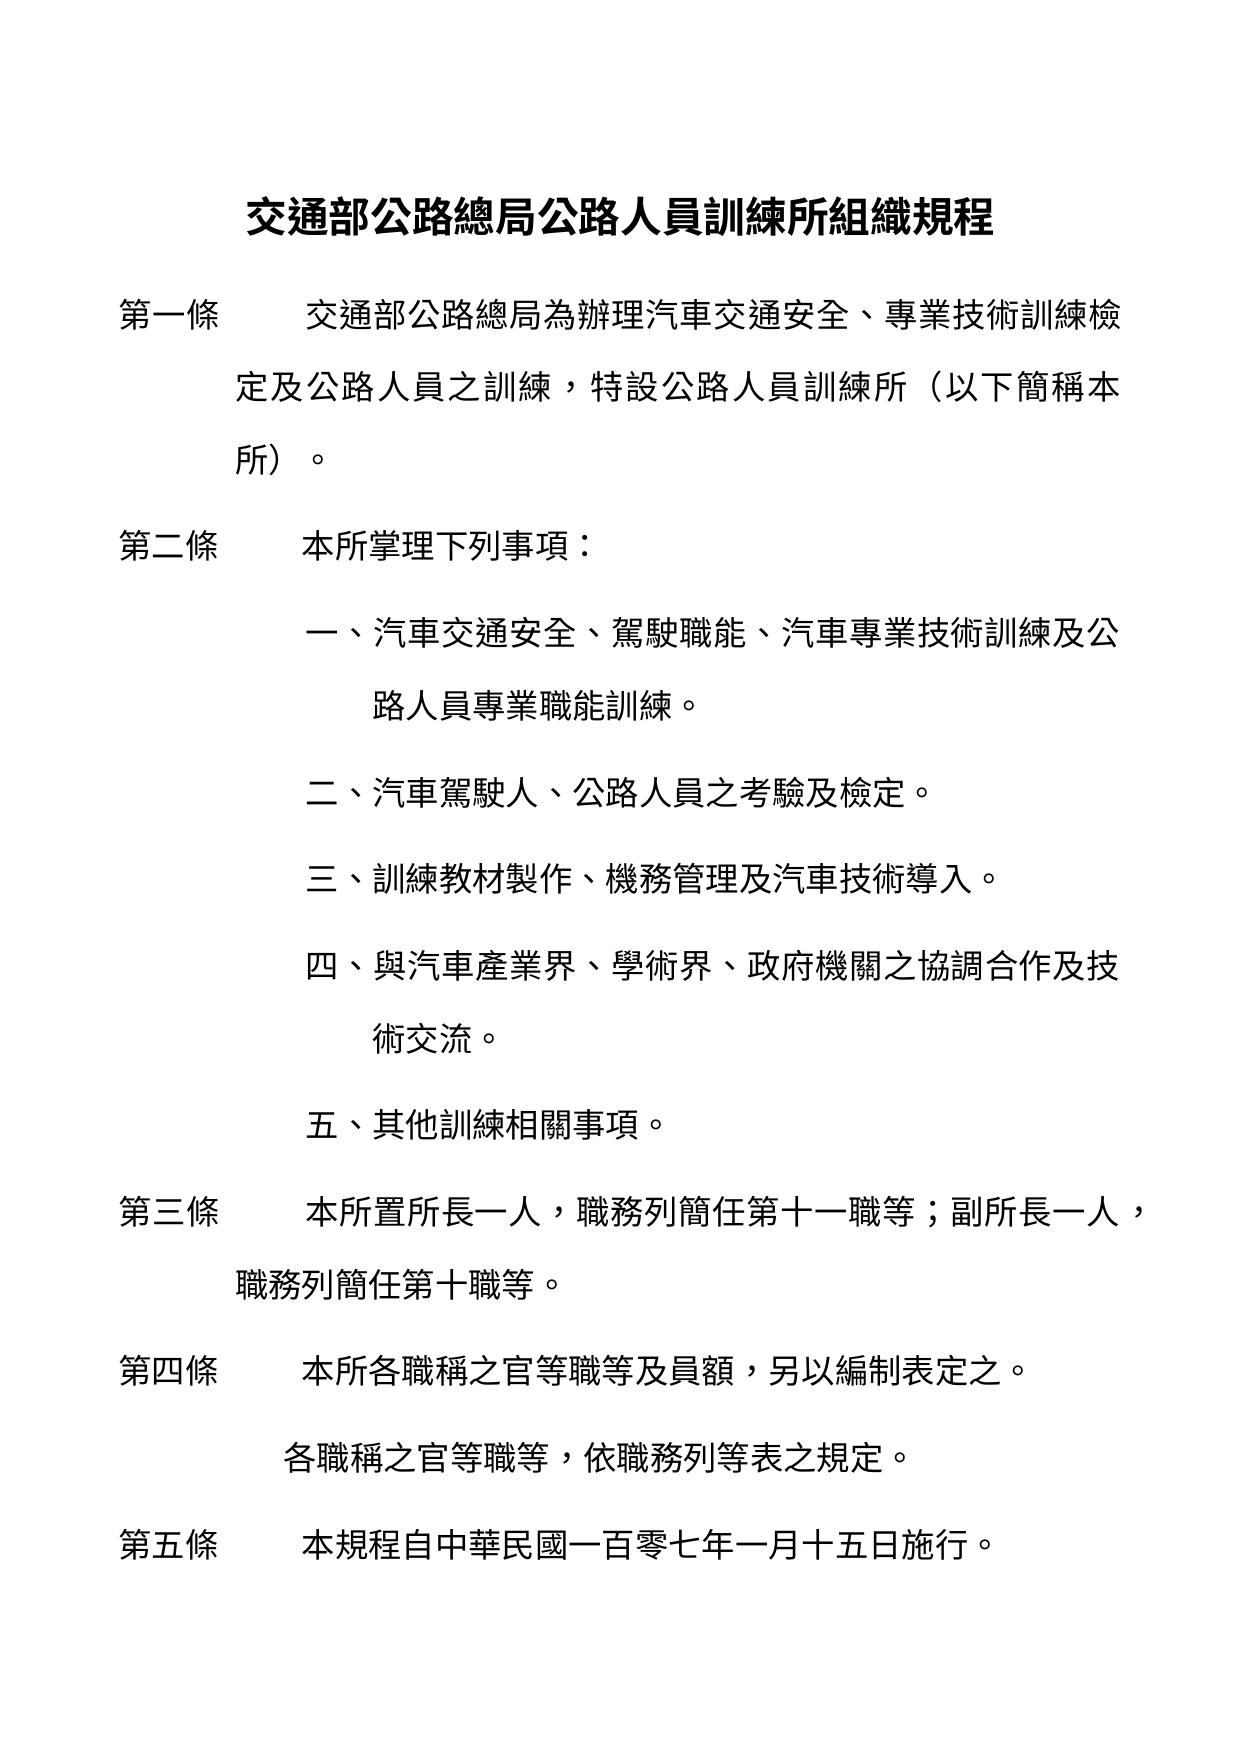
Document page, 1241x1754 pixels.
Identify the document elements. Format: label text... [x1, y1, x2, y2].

text 交通部公路總局公路人員訓練所組織規程 [118, 184, 1122, 244]
text 二、汽車駕駛人、公路人員之考驗及檢定。 [306, 766, 1122, 814]
text 五、其他訓練相關事項。 [306, 1099, 1122, 1147]
text 第一條 交通部公路總局為辦理汽車交通安全、專業技術訓練檢定及公路人員之訓練，特設公路人員訓練所（以下簡稱本所）。 [118, 289, 1122, 482]
text 各職稱之官等職等，依職務列等表之規定。 [118, 1432, 1122, 1480]
text 第五條 本規程自中華民國一百零七年一月十五日施行。 [118, 1519, 1122, 1567]
text 一、汽車交通安全、駕駛職能、汽車專業技術訓練及公路人員專業職能訓練。 [306, 607, 1122, 728]
text 第四條 本所各職稱之官等職等及員額，另以編制表定之。 [118, 1345, 1122, 1393]
text 四、與汽車產業界、學術界、政府機關之協調合作及技術交流。 [306, 940, 1122, 1061]
text 第三條 本所置所長一人，職務列簡任第十一職等；副所長一人，職務列簡任第十職等。 [118, 1186, 1122, 1307]
text 第二條 本所掌理下列事項： [118, 520, 1122, 568]
text 三、訓練教材製作、機務管理及汽車技術導入。 [306, 853, 1122, 901]
